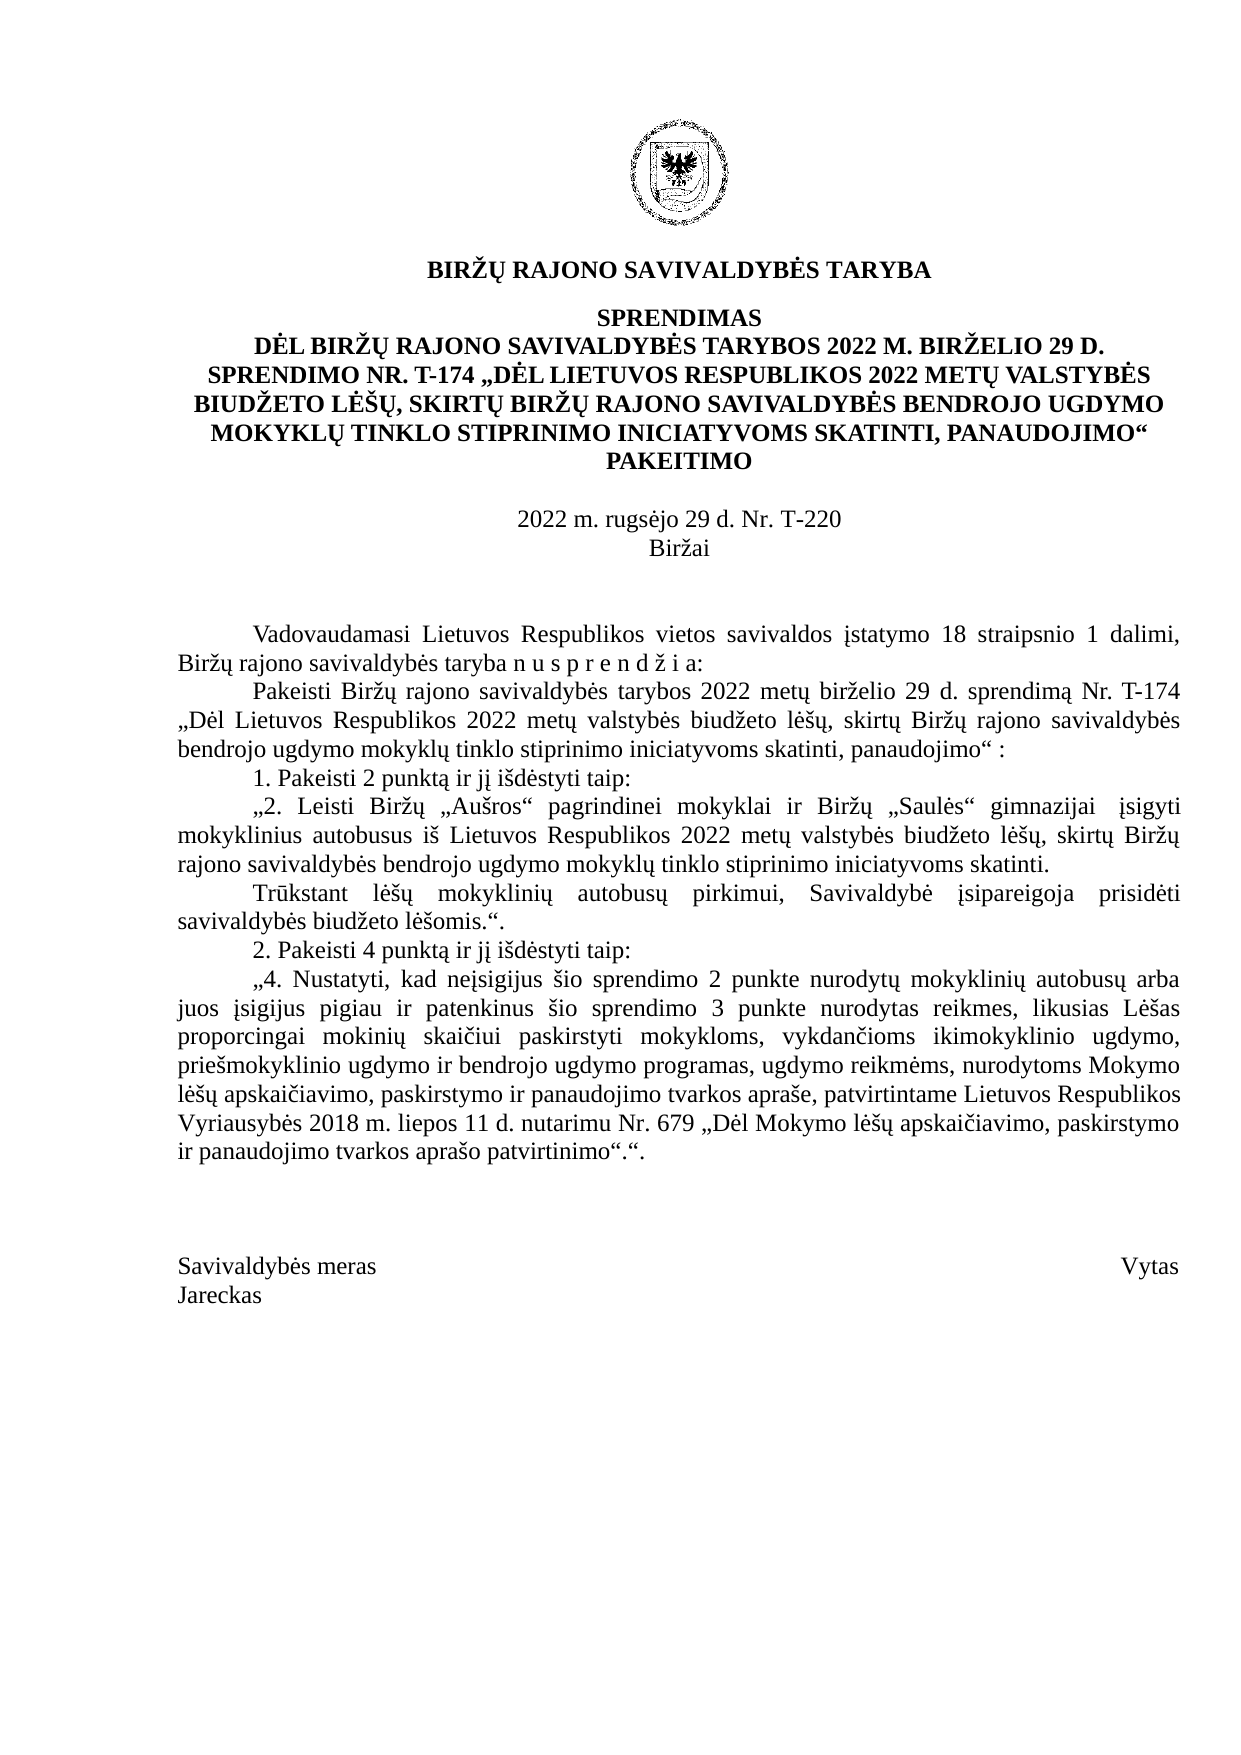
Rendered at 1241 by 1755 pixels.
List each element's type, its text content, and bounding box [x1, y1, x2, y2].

text DĖL BIRŽŲ RAJONO SAVIVALDYBĖS TARYBOS 2022 M. BIRŽELIO 29 D. SPRENDIMO NR. T-174 „DĖL LIETUVOS RESPUBLIKOS 2022 METŲ VALSTYBĖS BIUDŽETO LĖŠŲ, SKIRTŲ BIRŽŲ RAJONO SAVIVALDYBĖS BENDROJO UGDYMO MOKYKLŲ TINKLO STIPRINIMO INICIATYVOMS SKATINTI, PANAUDOJIMO“ PAKEITIMO [177, 331, 1181, 475]
text Biržai [177, 533, 1181, 561]
text „2. Leisti Biržų „Aušros“ pagrindinei mokyklai ir Biržų „Saulės“ gimnazijai įsigyti mokyklinius autobusus iš Lietuvos Respublikos 2022 metų valstybės biudžeto lėšų, skirtų Biržų rajono savivaldybės bendrojo ugdymo mokyklų tinklo stiprinimo iniciatyvoms skatinti. [177, 791, 1181, 878]
text Trūkstant lėšų mokyklinių autobusų pirkimui, Savivaldybė įsipareigoja prisidėti savivaldybės biudžeto lėšomis.“. [177, 878, 1181, 935]
subtitle BIRŽŲ RAJONO SAVIVALDYBĖS TARYBA [177, 255, 1181, 283]
text Vadovaudamasi Lietuvos Respublikos vietos savivaldos įstatymo 18 straipsnio 1 dalimi, Biržų rajono savivaldybės taryba nusprendžia: [177, 619, 1181, 676]
text 1. Pakeisti 2 punktą ir jį išdėstyti taip: [177, 763, 1181, 791]
text Pakeisti Biržų rajono savivaldybės tarybos 2022 metų birželio 29 d. sprendimą Nr. T-174 „Dėl Lietuvos Respublikos 2022 metų valstybės biudžeto lėšų, skirtų Biržų rajono savivaldybės bendrojo ugdymo mokyklų tinklo stiprinimo iniciatyvoms skatinti, panaudojimo“ : [177, 676, 1181, 763]
text Savivaldybės meras Vytas Jareckas [177, 1251, 1181, 1309]
text 2. Pakeisti 4 punktą ir jį išdėstyti taip: [177, 935, 1181, 964]
text 2022 m. rugsėjo 29 d. Nr. T-220 [177, 504, 1181, 533]
text „4. Nustatyti, kad neįsigijus šio sprendimo 2 punkte nurodytų mokyklinių autobusų arba juos įsigijus pigiau ir patenkinus šio sprendimo 3 punkte nurodytas reikmes, likusias Lėšas proporcingai mokinių skaičiui paskirstyti mokykloms, vykdančioms ikimokyklinio ugdymo, priešmokyklinio ugdymo ir bendrojo ugdymo programas, ugdymo reikmėms, nurodytoms Mokymo lėšų apskaičiavimo, paskirstymo ir panaudojimo tvarkos apraše, patvirtintame Lietuvos Respublikos Vyriausybės 2018 m. liepos 11 d. nutarimu Nr. 679 „Dėl Mokymo lėšų apskaičiavimo, paskirstymo ir panaudojimo tvarkos aprašo patvirtinimo“.“. [177, 964, 1181, 1165]
text SPRENDIMAS [177, 303, 1181, 331]
